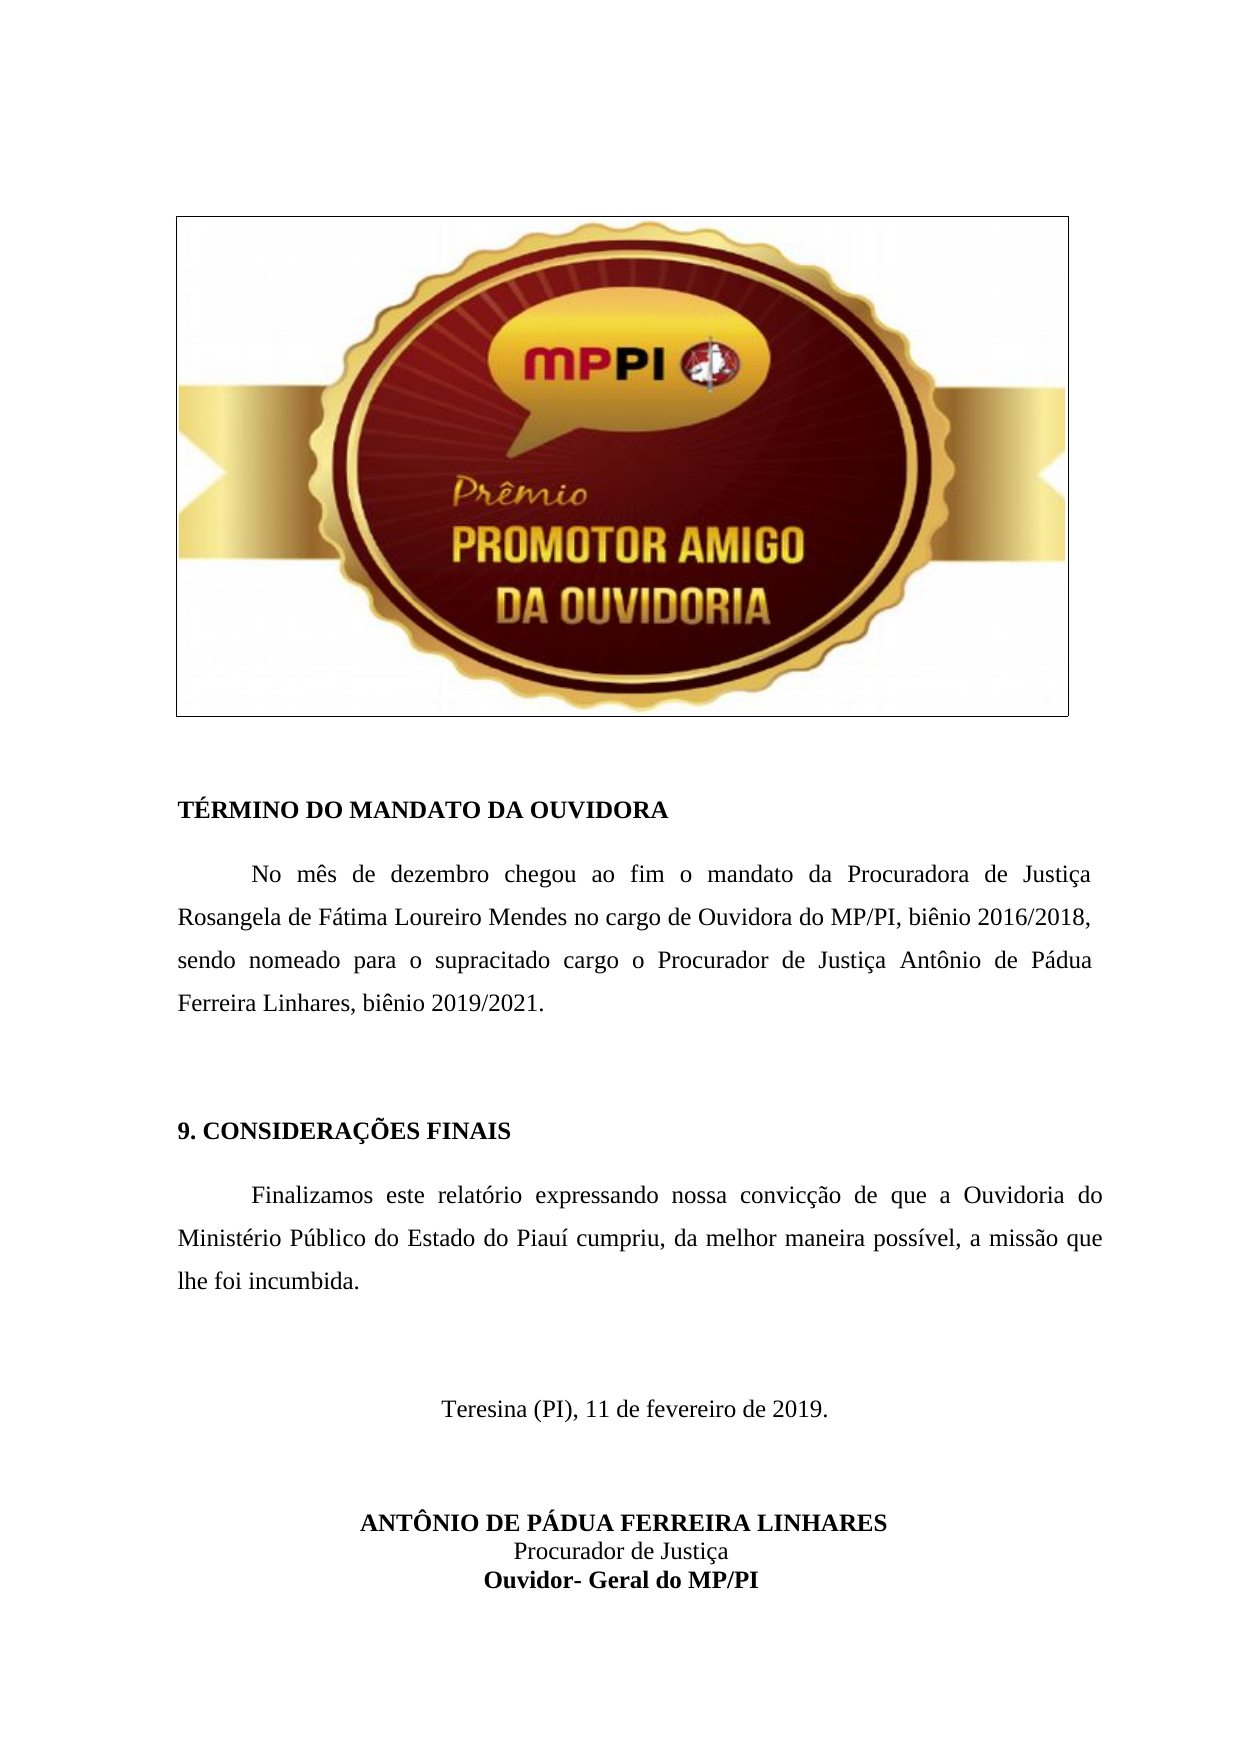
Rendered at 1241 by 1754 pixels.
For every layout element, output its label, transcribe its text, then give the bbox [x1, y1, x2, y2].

text Teresina (PI), 11 de fevereiro de 2019. [177, 1394, 1093, 1423]
list 9. CONSIDERAÇÕES FINAIS [177, 1116, 1093, 1145]
list TÉRMINO DO MANDATO DA OUVIDORA [177, 795, 1093, 823]
picture [178, 219, 1066, 714]
text Finalizamos este relatório expressando nossa convicção de que a Ouvidoria do Ministério Público do Estado do Piauí cumpriu, da melhor maneira possível, a missão que lhe foi incumbida. [177, 1180, 1104, 1295]
list No mês de dezembro chegou ao fim o mandato da Procuradora de Justiça Rosangela de Fátima Loureiro Mendes no cargo de Ouvidora do MP/PI, biênio 2016/2018, sendo nomeado para o supracitado cargo o Procurador de Justiça Antônio de Pádua Ferreira Linhares, biênio 2019/2021. [177, 859, 1093, 1017]
text Ouvidor- Geral do MP/PI [177, 1565, 1053, 1594]
text Procurador de Justiça [189, 1536, 1053, 1565]
text ANTÔNIO DE PÁDUA FERREIRA LINHARES [189, 1508, 1053, 1536]
